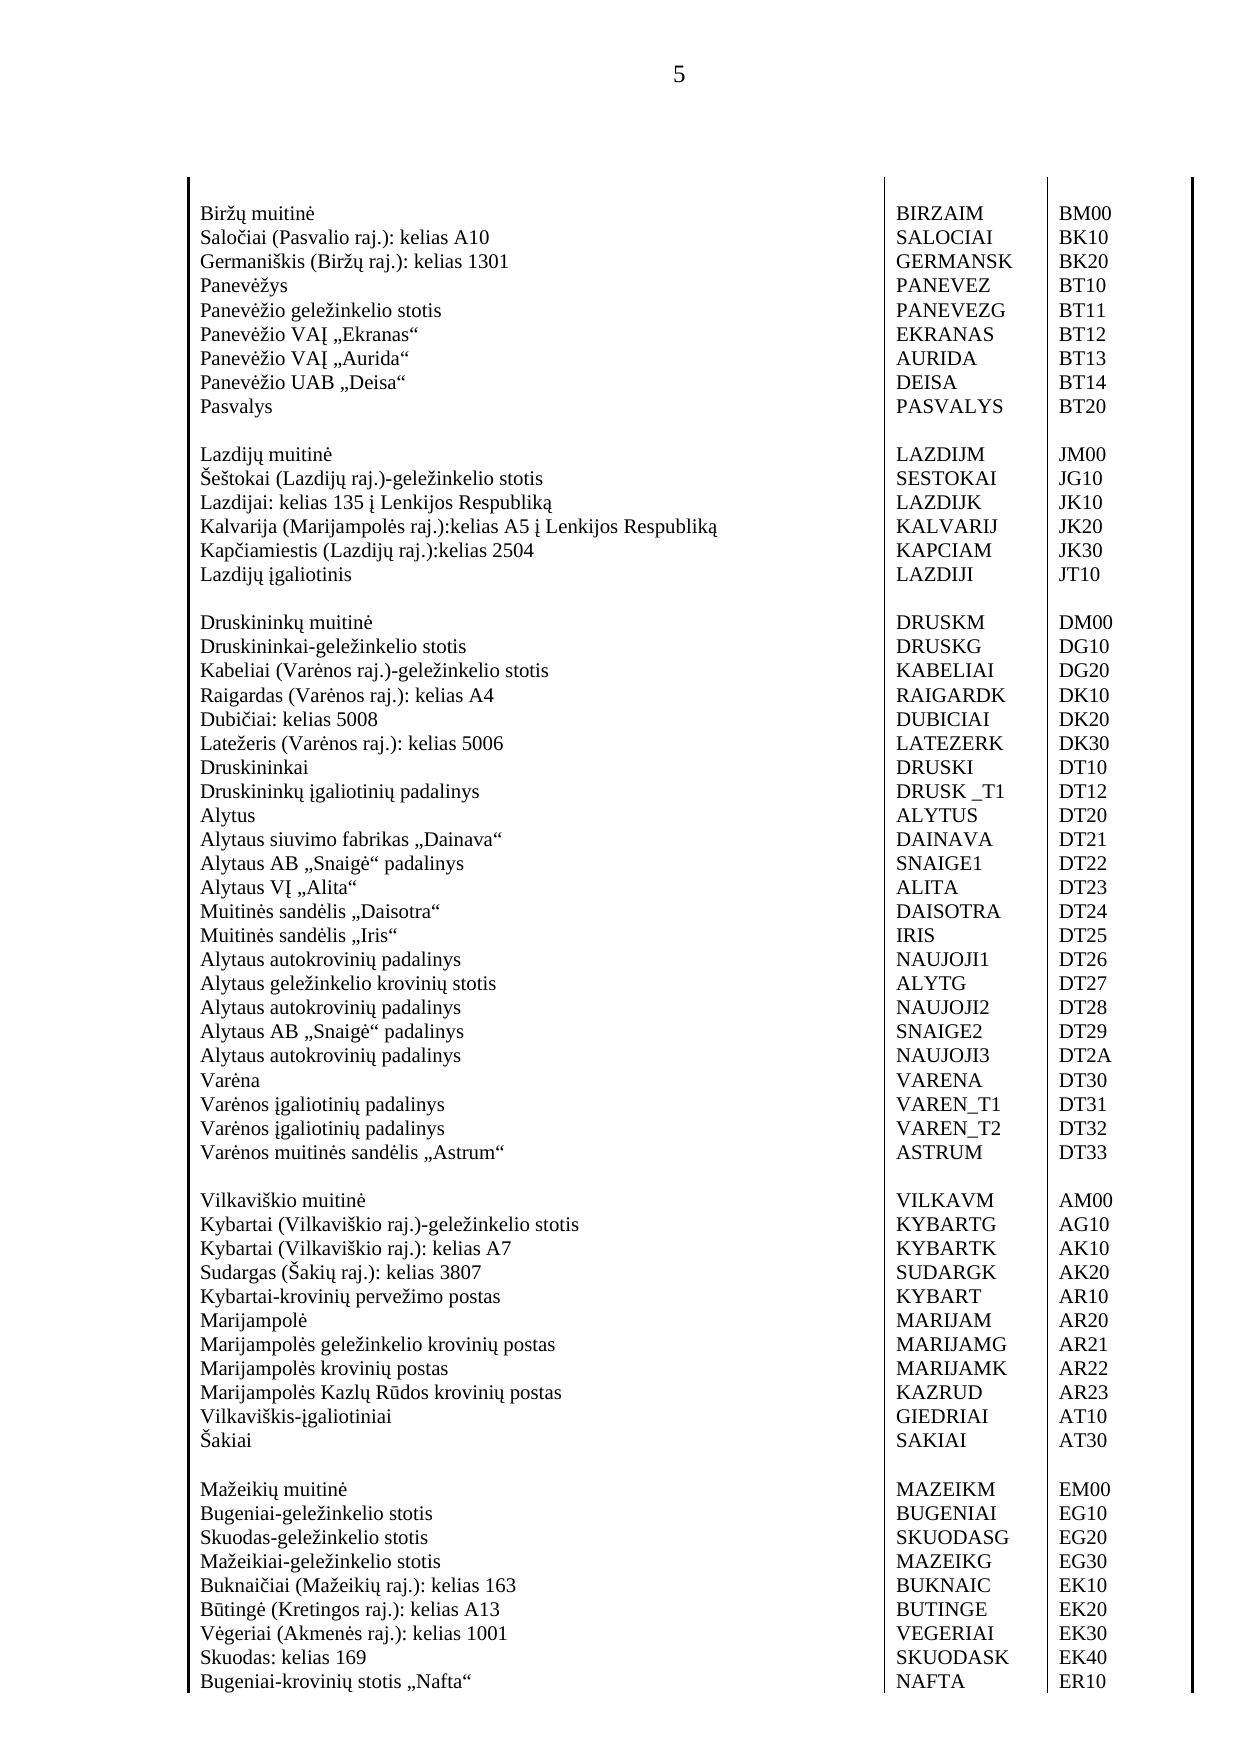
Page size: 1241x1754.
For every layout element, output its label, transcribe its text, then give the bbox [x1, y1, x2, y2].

table_cell RAIGARDK [885, 683, 1047, 707]
table_cell DT21 [1048, 827, 1191, 851]
table_cell ALYTUS [885, 803, 1047, 827]
table_cell Muitinės sandėlis „Daisotra“ [190, 899, 884, 923]
table_cell Varėnos muitinės sandėlis „Astrum“ [190, 1140, 884, 1164]
table_cell Skuodas-geležinkelio stotis [190, 1525, 884, 1549]
table_cell [885, 586, 1047, 610]
table_cell Vilkaviškis-įgaliotiniai [190, 1404, 884, 1428]
table_cell Germaniškis (Biržų raj.): kelias 1301 [190, 249, 884, 273]
table_cell MARIJAM [885, 1308, 1047, 1332]
table_cell Kybartai-krovinių pervežimo postas [190, 1284, 884, 1308]
table_cell Vėgeriai (Akmenės raj.): kelias 1001 [190, 1621, 884, 1645]
table_cell Alytaus geležinkelio krovinių stotis [190, 971, 884, 995]
table_cell Mažeikių muitinė [190, 1477, 884, 1501]
table_cell Latežeris (Varėnos raj.): kelias 5006 [190, 731, 884, 755]
table_cell JK20 [1048, 514, 1191, 538]
table_cell EK30 [1048, 1621, 1191, 1645]
table_cell Sudargas (Šakių raj.): kelias 3807 [190, 1260, 884, 1284]
table_cell AT10 [1048, 1404, 1191, 1428]
table_cell Saločiai (Pasvalio raj.): kelias A10 [190, 225, 884, 249]
table_cell AG10 [1048, 1212, 1191, 1236]
table_cell BT11 [1048, 298, 1191, 322]
table_cell Šakiai [190, 1429, 884, 1452]
table_cell Mažeikiai-geležinkelio stotis [190, 1549, 884, 1573]
table_cell Druskininkų įgaliotinių padalinys [190, 779, 884, 803]
table_cell BT20 [1048, 394, 1191, 418]
table_cell BK20 [1048, 249, 1191, 273]
table_cell PANEVEZG [885, 298, 1047, 322]
table_cell LAZDIJK [885, 490, 1047, 514]
table_cell [190, 1164, 884, 1188]
table_cell Dubičiai: kelias 5008 [190, 707, 884, 731]
table_cell Kybartai (Vilkaviškio raj.)-geležinkelio stotis [190, 1212, 884, 1236]
table_cell DT10 [1048, 755, 1191, 779]
table_cell VARENA [885, 1068, 1047, 1092]
table_cell MAZEIKG [885, 1549, 1047, 1573]
table_cell Panevėžys [190, 274, 884, 297]
table_cell [885, 418, 1047, 442]
table_cell MARIJAMG [885, 1332, 1047, 1356]
table_cell AT30 [1048, 1429, 1191, 1452]
table_cell SKUODASG [885, 1525, 1047, 1549]
table_cell PASVALYS [885, 394, 1047, 418]
table_cell SAKIAI [885, 1429, 1047, 1452]
table_cell AR23 [1048, 1380, 1191, 1404]
table_cell Alytaus AB „Snaigė“ padalinys [190, 1019, 884, 1043]
table_cell Raigardas (Varėnos raj.): kelias A4 [190, 683, 884, 707]
table_cell Lazdijų muitinė [190, 442, 884, 466]
table_cell JK30 [1048, 538, 1191, 562]
table_cell AURIDA [885, 346, 1047, 370]
table_cell Šeštokai (Lazdijų raj.)-geležinkelio stotis [190, 466, 884, 490]
table_cell SALOCIAI [885, 225, 1047, 249]
table_cell EG20 [1048, 1525, 1191, 1549]
table_cell Kalvarija (Marijampolės raj.):kelias A5 į Lenkijos Respubliką [190, 514, 884, 538]
table_cell EKRANAS [885, 322, 1047, 346]
table_cell AR20 [1048, 1308, 1191, 1332]
table_cell BT10 [1048, 274, 1191, 297]
table_cell [885, 1164, 1047, 1188]
table_cell DUBICIAI [885, 707, 1047, 731]
table_cell IRIS [885, 923, 1047, 947]
table_cell DT28 [1048, 995, 1191, 1019]
table_cell BK10 [1048, 225, 1191, 249]
table_cell DT20 [1048, 803, 1191, 827]
table_cell Kapčiamiestis (Lazdijų raj.):kelias 2504 [190, 538, 884, 562]
table_cell ALYTG [885, 971, 1047, 995]
table_cell Muitinės sandėlis „Iris“ [190, 923, 884, 947]
table_cell AK10 [1048, 1236, 1191, 1260]
table_cell [190, 177, 884, 201]
table_cell NAFTA [885, 1669, 1047, 1693]
table_cell DT26 [1048, 947, 1191, 971]
table_cell PANEVEZ [885, 274, 1047, 297]
table_cell [190, 418, 884, 442]
table_cell Varėnos įgaliotinių padalinys [190, 1116, 884, 1140]
table_cell [190, 586, 884, 610]
table_cell DRUSK _T1 [885, 779, 1047, 803]
table_cell AK20 [1048, 1260, 1191, 1284]
table_cell EG10 [1048, 1501, 1191, 1525]
table_cell Panevėžio VAĮ „Ekranas“ [190, 322, 884, 346]
table_cell EK20 [1048, 1597, 1191, 1621]
table_cell DK20 [1048, 707, 1191, 731]
table_cell DT29 [1048, 1019, 1191, 1043]
table_cell [190, 1453, 884, 1477]
table_cell NAUJOJI1 [885, 947, 1047, 971]
table_cell ER10 [1048, 1669, 1191, 1693]
table_cell LAZDIJI [885, 562, 1047, 586]
table_cell NAUJOJI3 [885, 1044, 1047, 1067]
table_cell DAINAVA [885, 827, 1047, 851]
table_cell Marijampolės Kazlų Rūdos krovinių postas [190, 1380, 884, 1404]
table_cell DT33 [1048, 1140, 1191, 1164]
table_cell Alytaus siuvimo fabrikas „Dainava“ [190, 827, 884, 851]
table_cell BUTINGE [885, 1597, 1047, 1621]
table_cell KAZRUD [885, 1380, 1047, 1404]
table_cell Druskininkai [190, 755, 884, 779]
table_cell Buknaičiai (Mažeikių raj.): kelias 163 [190, 1573, 884, 1597]
table_cell Būtingė (Kretingos raj.): kelias A13 [190, 1597, 884, 1621]
table_cell EG30 [1048, 1549, 1191, 1573]
table_cell Biržų muitinė [190, 201, 884, 225]
table_cell DT22 [1048, 851, 1191, 875]
table_cell JT10 [1048, 562, 1191, 586]
table_cell DT2A [1048, 1044, 1191, 1067]
table_cell KABELIAI [885, 659, 1047, 682]
table_cell DAISOTRA [885, 899, 1047, 923]
table_cell BUKNAIC [885, 1573, 1047, 1597]
table_cell MARIJAMK [885, 1356, 1047, 1380]
table_cell MAZEIKM [885, 1477, 1047, 1501]
table_cell ASTRUM [885, 1140, 1047, 1164]
table_cell DK10 [1048, 683, 1191, 707]
table_cell AM00 [1048, 1188, 1191, 1212]
table_cell DT23 [1048, 875, 1191, 899]
table_cell DT12 [1048, 779, 1191, 803]
table_cell SNAIGE1 [885, 851, 1047, 875]
table_cell BUGENIAI [885, 1501, 1047, 1525]
table_cell Bugeniai-geležinkelio stotis [190, 1501, 884, 1525]
table_cell DRUSKI [885, 755, 1047, 779]
table_cell DT25 [1048, 923, 1191, 947]
table_cell VEGERIAI [885, 1621, 1047, 1645]
table_cell DEISA [885, 370, 1047, 394]
table_cell Varėnos įgaliotinių padalinys [190, 1092, 884, 1116]
table_cell SUDARGK [885, 1260, 1047, 1284]
table_cell DK30 [1048, 731, 1191, 755]
table_cell SESTOKAI [885, 466, 1047, 490]
table_cell Panevėžio VAĮ „Aurida“ [190, 346, 884, 370]
table_cell Kybartai (Vilkaviškio raj.): kelias A7 [190, 1236, 884, 1260]
table_cell KYBART [885, 1284, 1047, 1308]
table_cell LAZDIJM [885, 442, 1047, 466]
table_cell LATEZERK [885, 731, 1047, 755]
table_cell Druskininkai-geležinkelio stotis [190, 634, 884, 658]
table_cell EM00 [1048, 1477, 1191, 1501]
table_cell JG10 [1048, 466, 1191, 490]
table_cell Alytaus autokrovinių padalinys [190, 947, 884, 971]
table_cell SNAIGE2 [885, 1019, 1047, 1043]
table_cell GIEDRIAI [885, 1404, 1047, 1428]
table_cell [885, 177, 1047, 201]
table_cell Druskininkų muitinė [190, 610, 884, 634]
table_cell Vilkaviškio muitinė [190, 1188, 884, 1212]
table_cell [1048, 586, 1191, 610]
table_cell AR10 [1048, 1284, 1191, 1308]
table_cell KAPCIAM [885, 538, 1047, 562]
table_cell Alytus [190, 803, 884, 827]
table_cell JM00 [1048, 442, 1191, 466]
table_cell DT24 [1048, 899, 1191, 923]
table_cell DT32 [1048, 1116, 1191, 1140]
table_cell VAREN_T1 [885, 1092, 1047, 1116]
table_cell Varėna [190, 1068, 884, 1092]
table_cell Bugeniai-krovinių stotis „Nafta“ [190, 1669, 884, 1693]
table_cell BIRZAIM [885, 201, 1047, 225]
table_cell DG10 [1048, 634, 1191, 658]
table_cell Panevėžio UAB „Deisa“ [190, 370, 884, 394]
table_cell Alytaus VĮ „Alita“ [190, 875, 884, 899]
table_cell Lazdijai: kelias 135 į Lenkijos Respubliką [190, 490, 884, 514]
table_cell BM00 [1048, 201, 1191, 225]
table_cell DT30 [1048, 1068, 1191, 1092]
table_cell Marijampolė [190, 1308, 884, 1332]
table_cell Alytaus autokrovinių padalinys [190, 1044, 884, 1067]
table_cell KYBARTG [885, 1212, 1047, 1236]
table_cell EK10 [1048, 1573, 1191, 1597]
table_cell JK10 [1048, 490, 1191, 514]
table_cell Panevėžio geležinkelio stotis [190, 298, 884, 322]
table_cell DRUSKM [885, 610, 1047, 634]
table_cell [1048, 1164, 1191, 1188]
table_cell Lazdijų įgaliotinis [190, 562, 884, 586]
table_cell [885, 1453, 1047, 1477]
table_cell Alytaus autokrovinių padalinys [190, 995, 884, 1019]
table_cell SKUODASK [885, 1645, 1047, 1669]
table_cell DG20 [1048, 659, 1191, 682]
table_cell [1048, 1453, 1191, 1477]
table_cell VAREN_T2 [885, 1116, 1047, 1140]
table_cell Alytaus AB „Snaigė“ padalinys [190, 851, 884, 875]
table_cell DRUSKG [885, 634, 1047, 658]
table_cell BT13 [1048, 346, 1191, 370]
table_cell Marijampolės geležinkelio krovinių postas [190, 1332, 884, 1356]
table_cell Marijampolės krovinių postas [190, 1356, 884, 1380]
table_cell ALITA [885, 875, 1047, 899]
table_cell DM00 [1048, 610, 1191, 634]
table_cell AR22 [1048, 1356, 1191, 1380]
table_cell EK40 [1048, 1645, 1191, 1669]
table_cell Kabeliai (Varėnos raj.)-geležinkelio stotis [190, 659, 884, 682]
table_cell Pasvalys [190, 394, 884, 418]
table_cell BT12 [1048, 322, 1191, 346]
table_cell [1048, 177, 1191, 201]
table_cell KYBARTK [885, 1236, 1047, 1260]
table_cell DT27 [1048, 971, 1191, 995]
table_cell NAUJOJI2 [885, 995, 1047, 1019]
table_cell DT31 [1048, 1092, 1191, 1116]
table_cell Skuodas: kelias 169 [190, 1645, 884, 1669]
table_cell [1048, 418, 1191, 442]
table_cell GERMANSK [885, 249, 1047, 273]
table_cell VILKAVM [885, 1188, 1047, 1212]
table_cell BT14 [1048, 370, 1191, 394]
table_cell KALVARIJ [885, 514, 1047, 538]
table_cell AR21 [1048, 1332, 1191, 1356]
